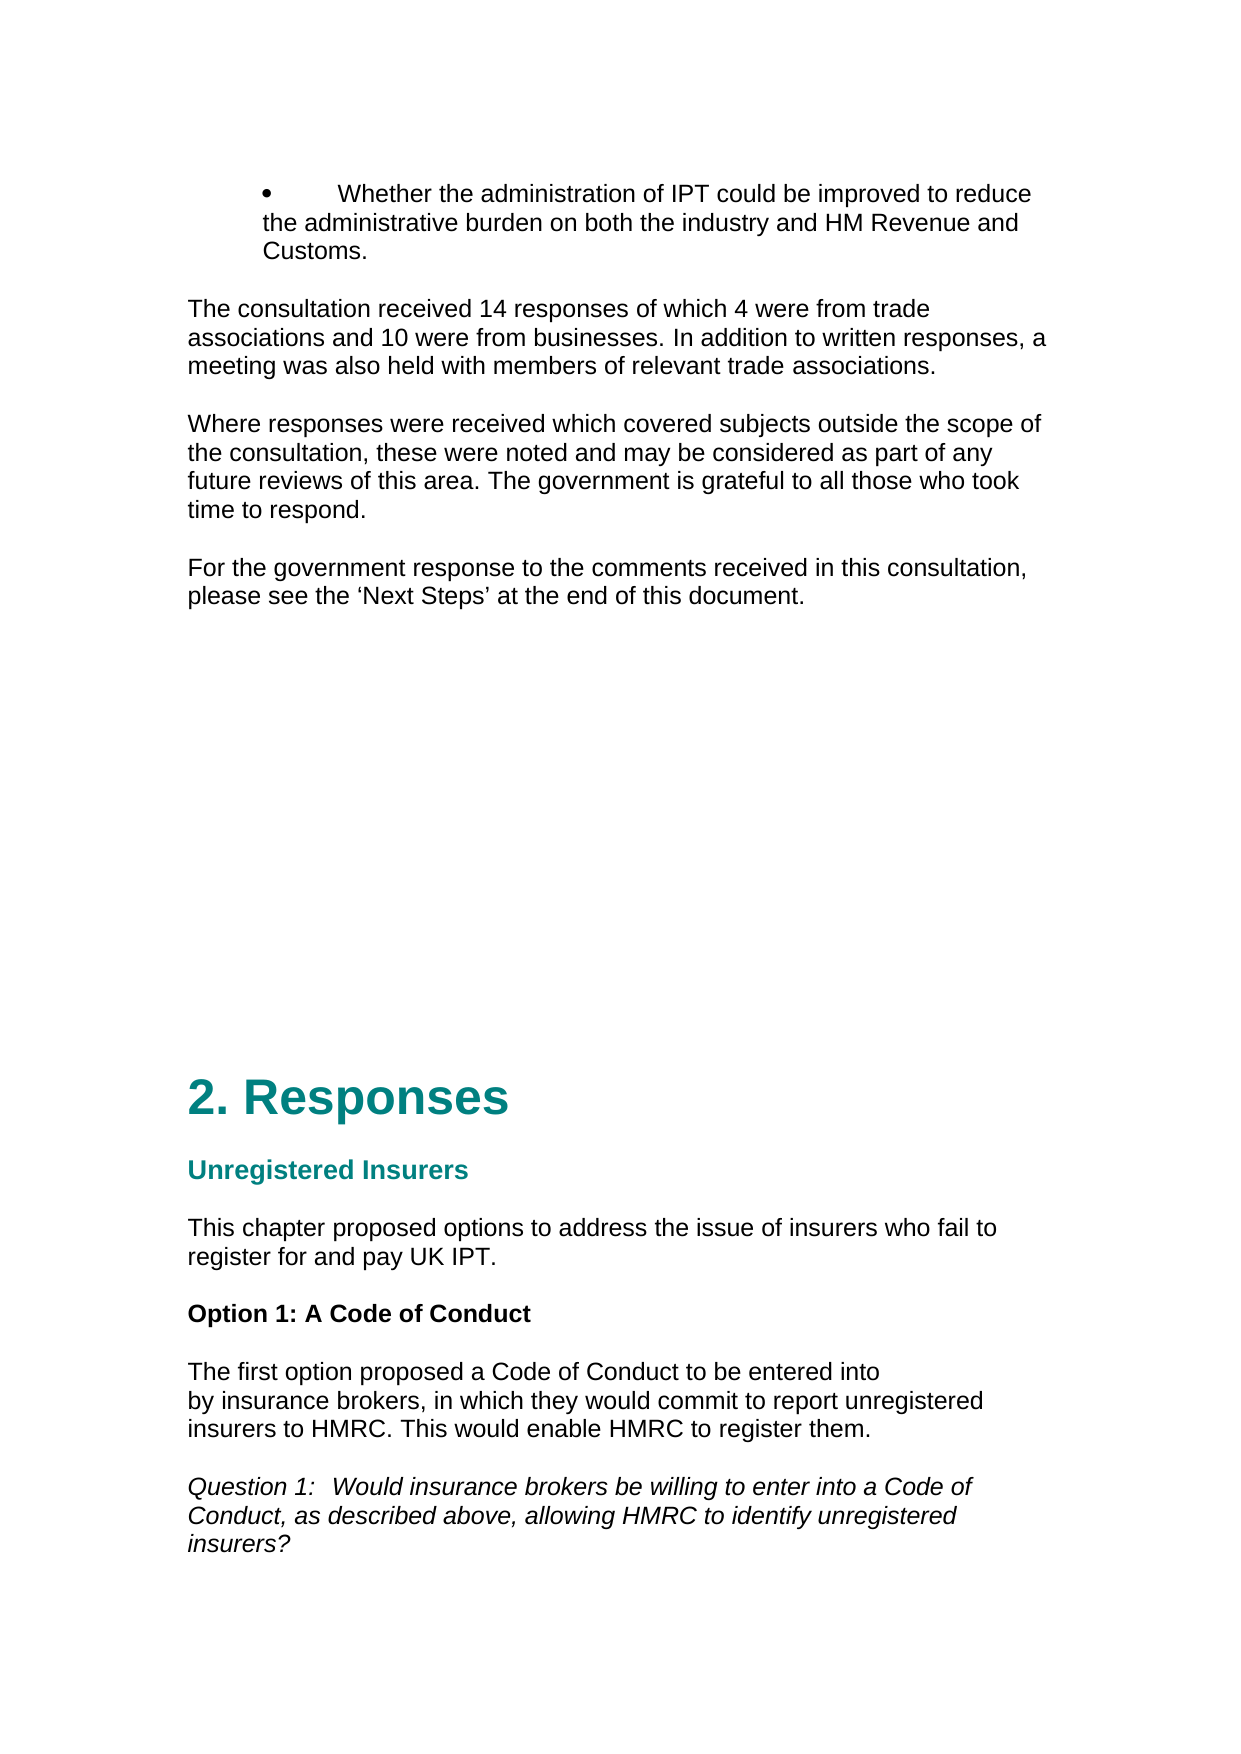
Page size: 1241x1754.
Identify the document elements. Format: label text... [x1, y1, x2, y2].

text For the government response to the comments received in this consultation, please see the ‘Next Steps’ at the end of this document. [187, 553, 1053, 610]
text The first option proposed a Code of Conduct to be entered into by insurance brokers, in which they would commit to report unregistered insurers to HMRC. This would enable HMRC to register them. [187, 1357, 1053, 1443]
text Unregistered Insurers [187, 1154, 1053, 1185]
text Where responses were received which covered subjects outside the scope of the consultation, these were noted and may be considered as part of any future reviews of this area. The government is grateful to all those who took time to respond. [187, 409, 1053, 524]
text Option 1: A Code of Conduct [187, 1299, 1053, 1328]
list Whether the administration of IPT could be improved to reduce the administrative burden on both the industry and HM Revenue and Customs. [262, 179, 1053, 265]
text This chapter proposed options to address the issue of insurers who fail to register for and pay UK IPT. [187, 1213, 1053, 1271]
text Question 1: Would insurance brokers be willing to enter into a Code of Conduct, as described above, allowing HMRC to identify unregistered insurers? [187, 1472, 1053, 1558]
subtitle 2. Responses [187, 1068, 1053, 1125]
text The consultation received 14 responses of which 4 were from trade associations and 10 were from businesses. In addition to written responses, a meeting was also held with members of relevant trade associations. [187, 294, 1053, 380]
